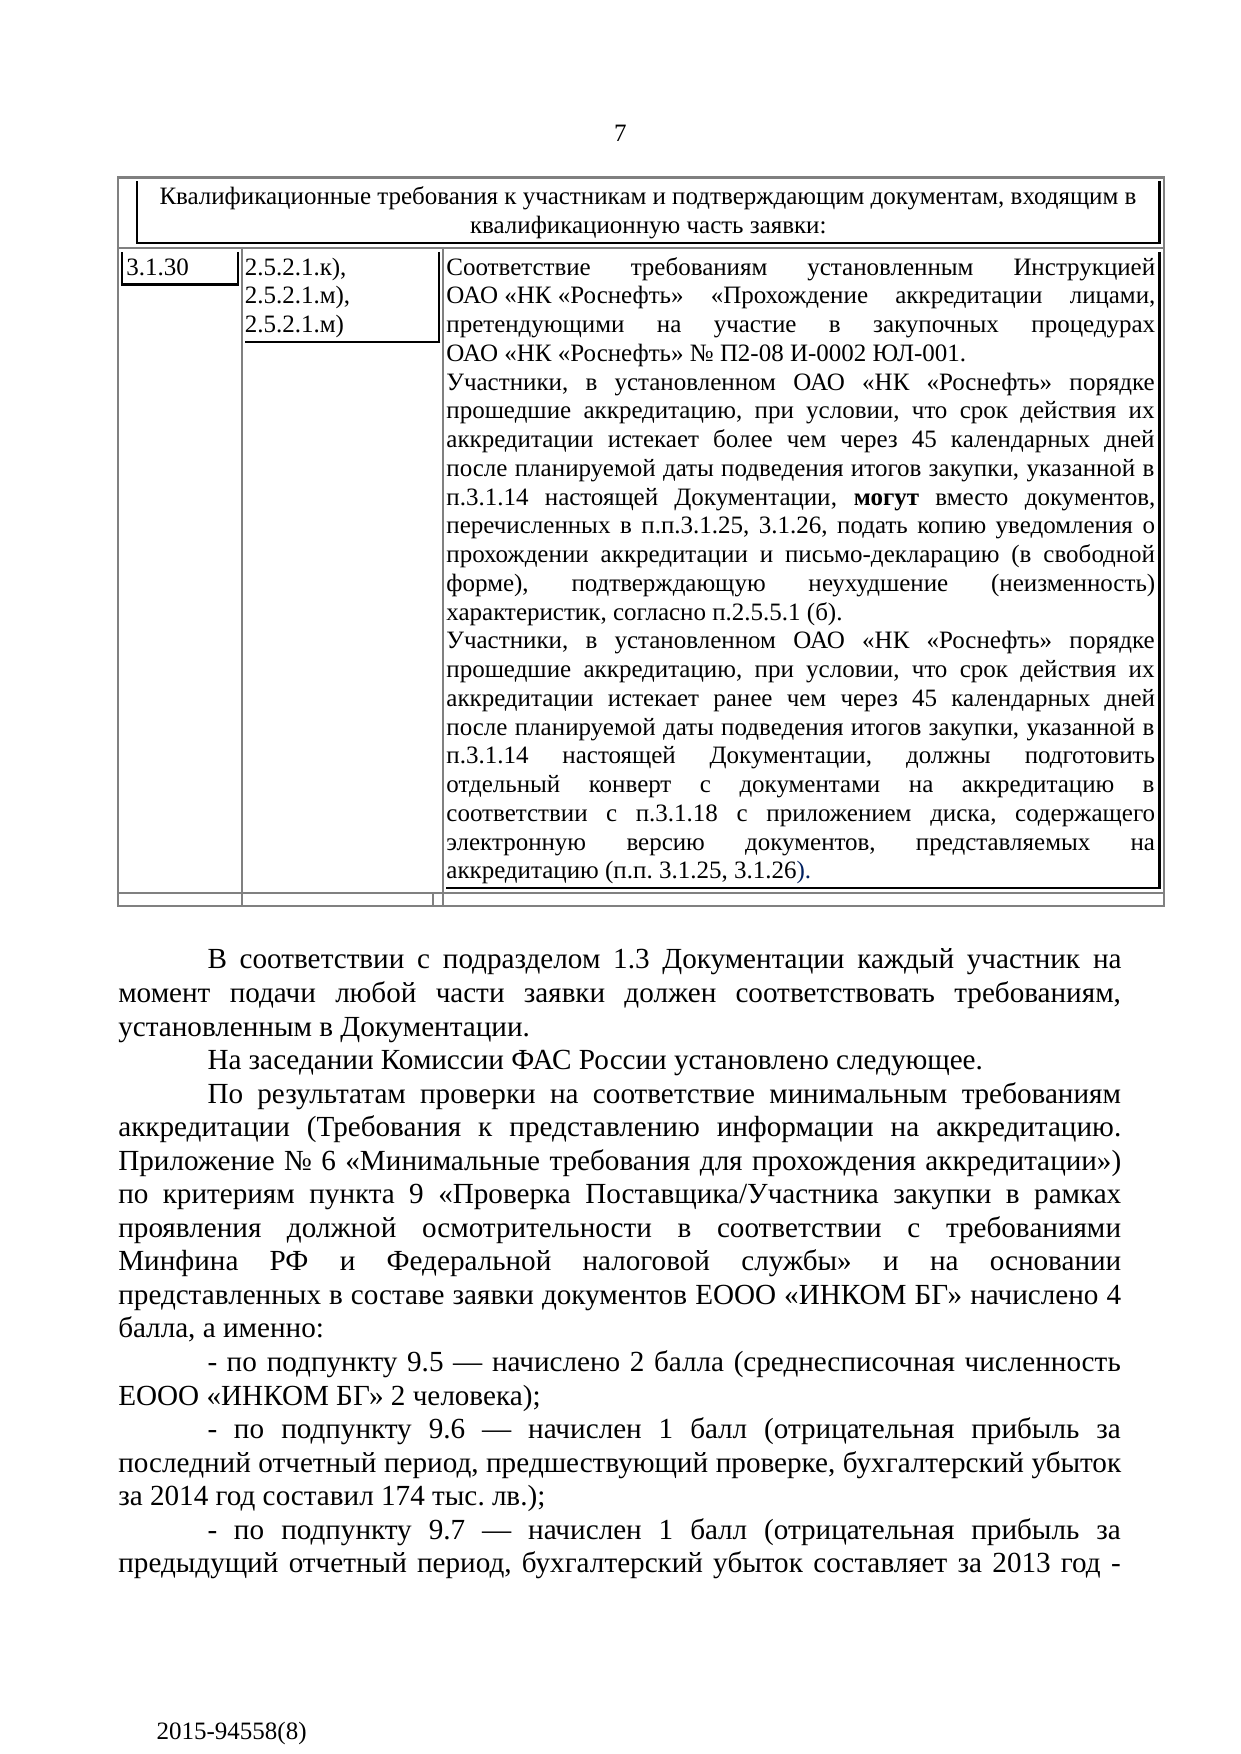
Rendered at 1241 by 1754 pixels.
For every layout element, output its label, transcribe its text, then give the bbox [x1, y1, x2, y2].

text В соответствии с подразделом 1.3 Документации каждый участник на момент подачи любой части заявки должен соответствовать требованиям, установленным в Документации. [118, 942, 1122, 1042]
table_cell [119, 894, 241, 905]
text На заседании Комиссии ФАС России установлено следующее. [118, 1042, 1122, 1076]
table_cell Соответствие требованиям установленным Инструкцией ОАО «НК «Роснефть» «Прохождение аккредитации лицами, претендующими на участие в закупочных процедурах ОАО «НК «Роснефть» № П2-08 И-0002 ЮЛ-001. Участники, в установленном ОАО «НК «Роснефть» порядке прошедшие аккредитацию, при условии, что срок действия их аккредитации истекает более чем через 45 календарных дней после планируемой даты подведения итогов закупки, указанной в п.3.1.14 настоящей Документации, могут вместо документов, перечисленных в п.п.3.1.25, 3.1.26, подать копию уведомления о прохождении аккредитации и письмо-декларацию (в свободной форме), подтверждающую неухудшение (неизменность) характеристик, согласно п.2.5.5.1 (б). Участники, в установленном ОАО «НК «Роснефть» порядке прошедшие аккредитацию, при условии, что срок действия их аккредитации истекает ранее чем через 45 календарных дней после планируемой даты подведения итогов закупки, указанной в п.3.1.14 настоящей Документации, должны подготовить отдельный конверт с документами на аккредитацию в соответствии с п.3.1.18 с приложением диска, содержащего электронную версию документов, представляемых на аккредитацию (п.п. 3.1.25, 3.1.26). [444, 249, 1163, 892]
table_cell [444, 894, 1163, 905]
table_cell 3.1.30 [119, 249, 241, 892]
table_cell [243, 894, 432, 905]
table_cell 2.5.2.1.к), 2.5.2.1.м), 2.5.2.1.м) [243, 249, 442, 892]
table_cell [434, 894, 442, 905]
text По результатам проверки на соответствие минимальным требованиям аккредитации (Требования к представлению информации на аккредитацию. Приложение № 6 «Минимальные требования для прохождения аккредитации») по критериям пункта 9 «Проверка Поставщика/Участника закупки в рамках проявления должной осмотрительности в соответствии с требованиями Минфина РФ и Федеральной налоговой службы» и на основании представленных в составе заявки документов ЕООО «ИНКОМ БГ» начислено 4 балла, а именно: [118, 1076, 1122, 1344]
text - по подпункту 9.6 — начислен 1 балл (отрицательная прибыль за последний отчетный период, предшествующий проверке, бухгалтерский убыток за 2014 год составил 174 тыс. лв.); [118, 1411, 1122, 1512]
text - по подпункту 9.7 — начислен 1 балл (отрицательная прибыль за предыдущий отчетный период, бухгалтерский убыток составляет за 2013 год [118, 1512, 1122, 1579]
text - по подпункту 9.5 — начислено 2 балла (среднесписочная численность ЕООО «ИНКОМ БГ» 2 человека); [118, 1344, 1122, 1411]
table_cell Квалификационные требования к участникам и подтверждающим документам, входящим в квалификационную часть заявки: [119, 179, 1163, 247]
